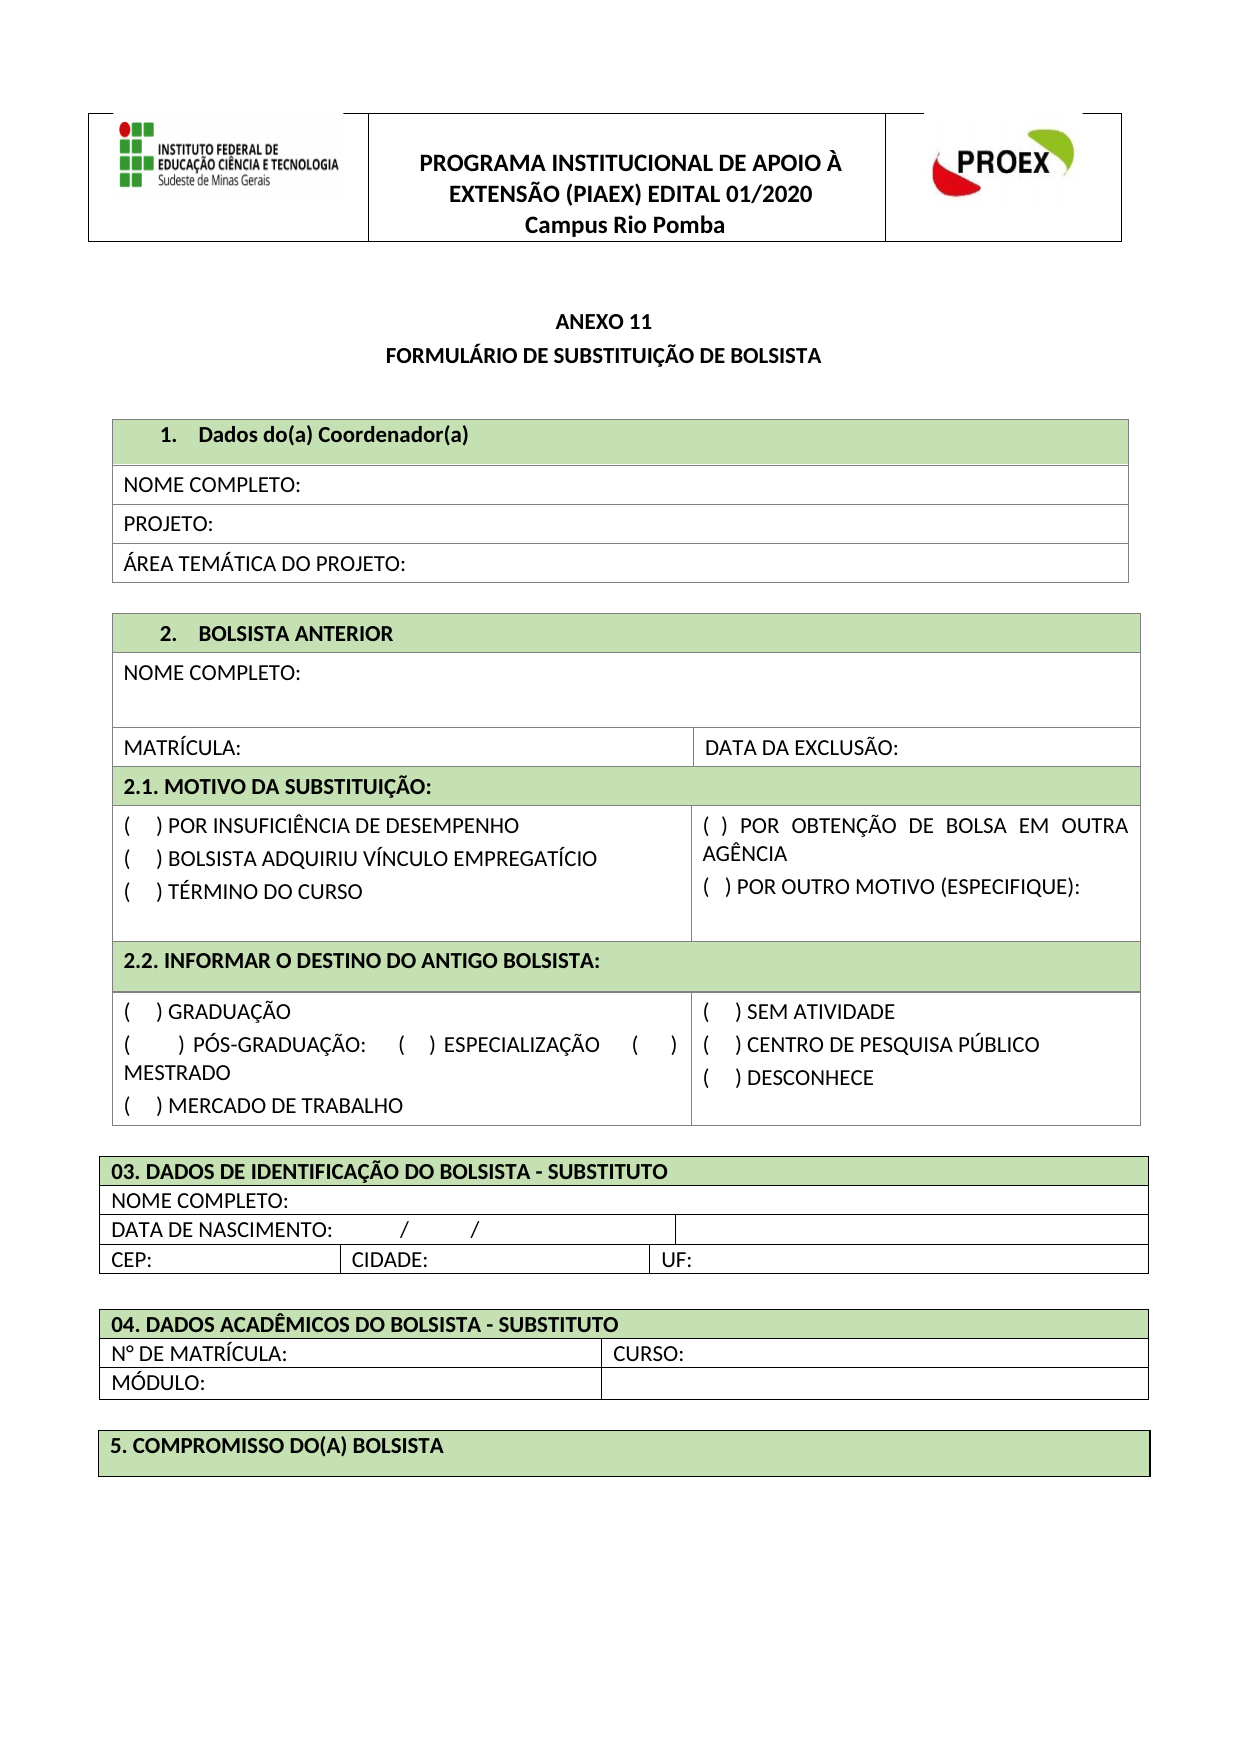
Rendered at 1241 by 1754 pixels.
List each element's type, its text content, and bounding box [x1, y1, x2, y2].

table_cell 2.2. INFORMAR O DESTINO DO ANTIGO BOLSISTA: [113, 942, 1140, 991]
table_cell MÓDULO: [100, 1368, 601, 1399]
table_cell NOME COMPLETO: [113, 466, 1128, 503]
table_cell N° DE MATRÍCULA: [100, 1339, 601, 1367]
table_cell ( ) SEM ATIVIDADE ( ) CENTRO DE PESQUISA PÚBLICO ( ) DESCONHECE [692, 993, 1140, 1124]
table_cell [602, 1368, 1148, 1399]
table_cell ( ) POR OBTENÇÃO DE BOLSA EM OUTRA AGÊNCIA ( ) POR OUTRO MOTIVO (ESPECIFIQUE): [692, 806, 1140, 941]
table_header BOLSISTA ANTERIOR [113, 614, 1140, 652]
table_cell ( ) GRADUAÇÃO ( ) PÓS-GRADUAÇÃO: ( ) ESPECIALIZAÇÃO ( ) MESTRADO ( ) MERCADO DE TRABALHO [113, 993, 691, 1124]
table_cell NOME COMPLETO: [113, 653, 1140, 727]
table_cell CIDADE: [341, 1245, 649, 1273]
table_header Dados do(a) Coordenador(a) [113, 420, 1128, 464]
table_cell 2.1. MOTIVO DA SUBSTITUIÇÃO: [113, 767, 1140, 805]
table_header 5. COMPROMISSO DO(A) BOLSISTA [99, 1431, 1149, 1476]
table_cell CEP: [100, 1245, 340, 1273]
table_cell NOME COMPLETO: [100, 1186, 1148, 1214]
table_cell ( ) POR INSUFICIÊNCIA DE DESEMPENHO ( ) BOLSISTA ADQUIRIU VÍNCULO EMPREGATÍCIO ( ) TÉRMINO DO CURSO [113, 806, 691, 941]
table_header ANEXO 11 FORMULÁRIO DE SUBSTITUIÇÃO DE BOLSISTA [100, 301, 1107, 376]
picture [113, 113, 344, 196]
table_cell CURSO: [602, 1339, 1148, 1367]
table_cell DATA DE NASCIMENTO: / / [100, 1215, 675, 1244]
table_cell PROJETO: [113, 505, 1128, 543]
table_cell ÁREA TEMÁTICA DO PROJETO: [113, 544, 1128, 582]
table_cell DATA DA EXCLUSÃO: [694, 728, 1140, 766]
table_header 03. DADOS DE IDENTIFICAÇÃO DO BOLSISTA - SUBSTITUTO [100, 1157, 1148, 1185]
table_header [89, 301, 1151, 1508]
table_cell MATRÍCULA: [113, 728, 693, 766]
picture [924, 113, 1083, 208]
table_cell UF: [650, 1245, 1148, 1273]
table_cell [676, 1215, 1148, 1244]
table_header 04. DADOS ACADÊMICOS DO BOLSISTA - SUBSTITUTO [100, 1310, 1148, 1338]
